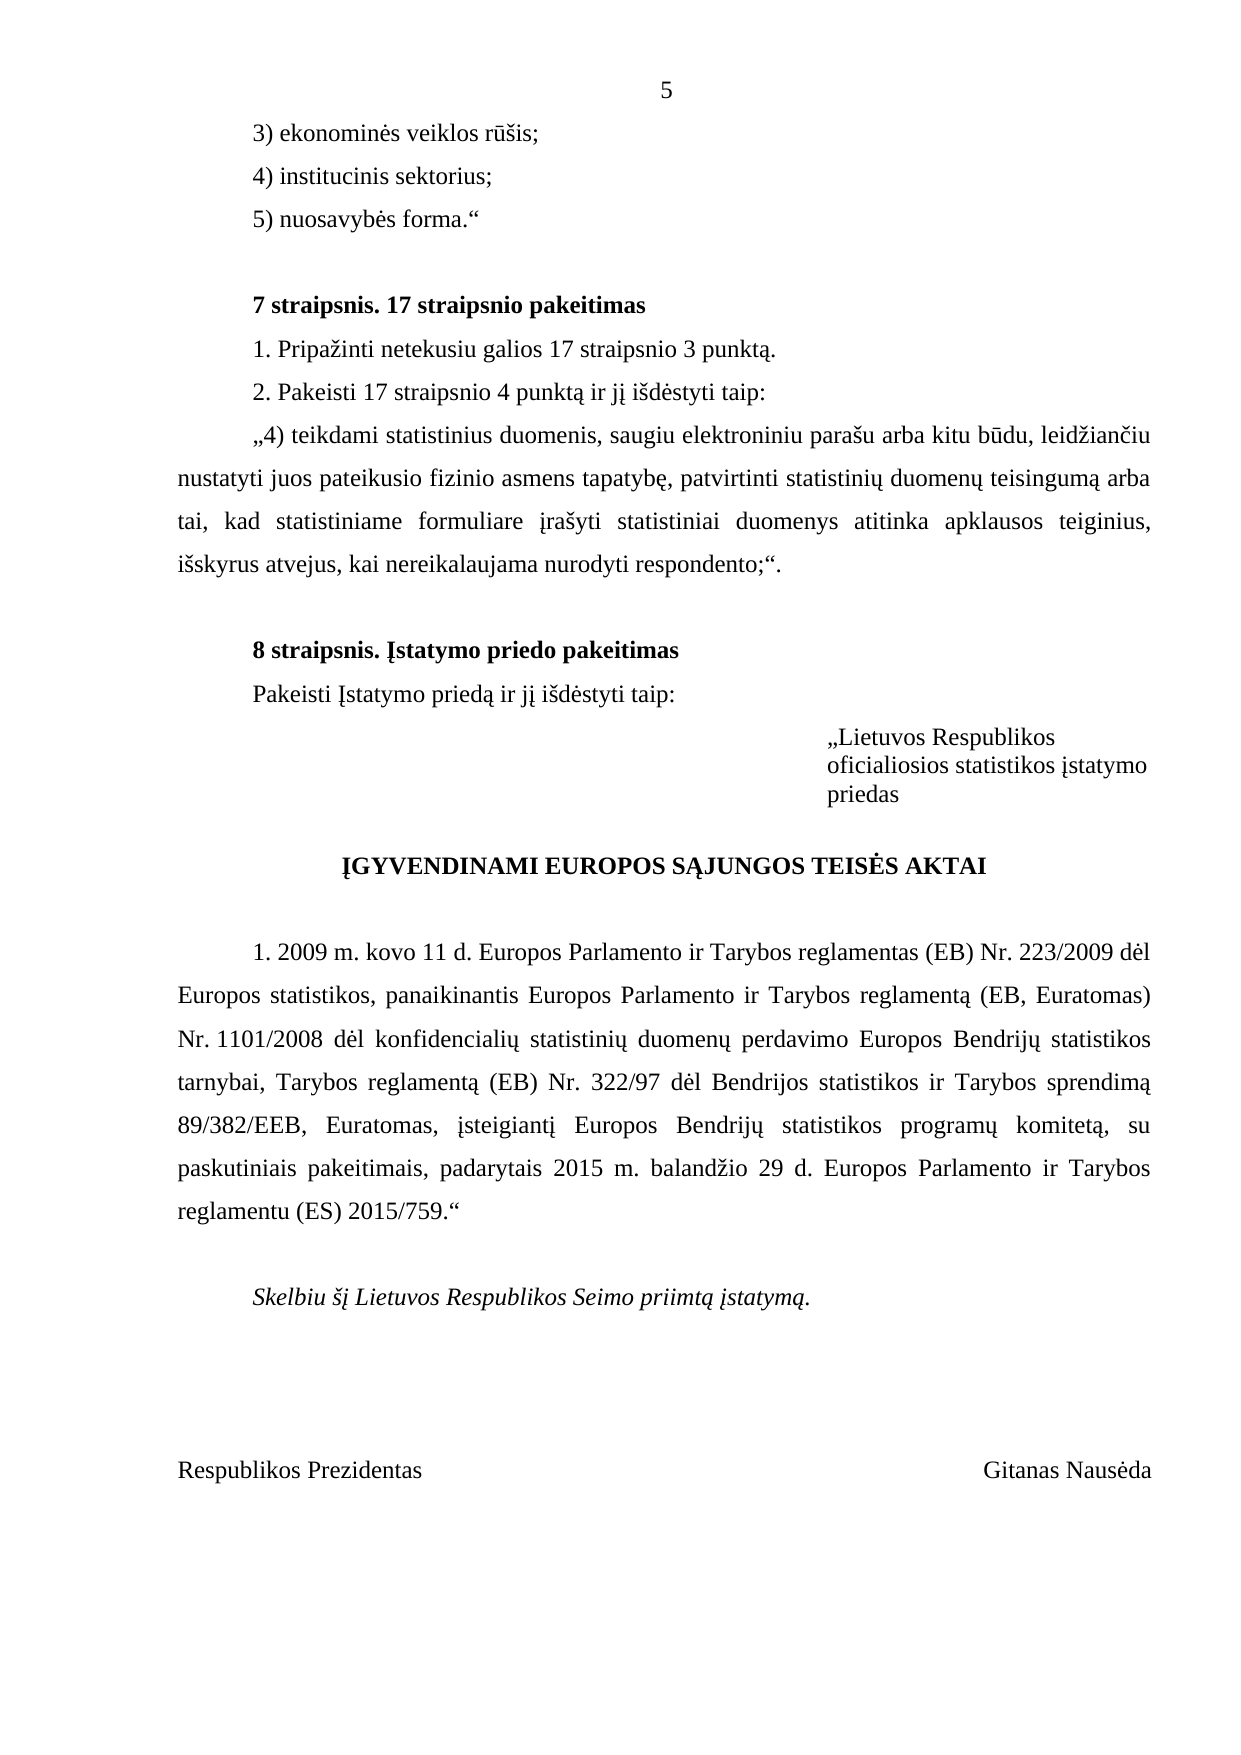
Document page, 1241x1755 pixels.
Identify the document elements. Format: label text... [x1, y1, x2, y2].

text 8 straipsnis. Įstatymo priedo pakeitimas [177, 636, 1152, 664]
text ĮGYVENDINAMI EUROPOS SĄJUNGOS TEISĖS AKTAI [177, 851, 1152, 880]
text 7 straipsnis. 17 straipsnio pakeitimas [177, 291, 1152, 319]
text 4) institucinis sektorius; [177, 161, 1152, 190]
text oficialiosios statistikos įstatymo [177, 751, 1152, 779]
text Respublikos Prezidentas Gitanas Nausėda [177, 1455, 1152, 1484]
text 3) ekonominės veiklos rūšis; [177, 118, 1152, 147]
text 1. 2009 m. kovo 11 d. Europos Parlamento ir Tarybos reglamentas (EB) Nr. 223/2009 dėl Europos statistikos, panaikinantis Europos Parlamento ir Tarybos reglamentą (EB, Euratomas) Nr. 1101/2008 dėl konfidencialių statistinių duomenų perdavimo Europos Bendrijų statistikos tarnybai, Tarybos reglamentą (EB) Nr. 322/97 dėl Bendrijos statistikos ir Tarybos sprendimą 89/382/EEB, Euratomas, įsteigiantį Europos Bendrijų statistikos programų komitetą, su paskutiniais pakeitimais, padarytais 2015 m. balandžio 29 d. Europos Parlamento ir Tarybos reglamentu (ES) 2015/759.“ [177, 937, 1152, 1225]
text Skelbiu šį Lietuvos Respublikos Seimo priimtą įstatymą. [177, 1282, 1152, 1311]
text 1. Pripažinti netekusiu galios 17 straipsnio 3 punktą. [177, 334, 1152, 362]
text 2. Pakeisti 17 straipsnio 4 punktą ir jį išdėstyti taip: [177, 377, 1152, 406]
text „4) teikdami statistinius duomenis, saugiu elektroniniu parašu arba kitu būdu, leidžiančiu nustatyti juos pateikusio fizinio asmens tapatybę, patvirtinti statistinių duomenų teisingumą arba tai, kad statistiniame formuliare įrašyti statistiniai duomenys atitinka apklausos teiginius, išskyrus atvejus, kai nereikalaujama nurodyti respondento;“. [177, 420, 1152, 578]
text 5) nuosavybės forma.“ [177, 204, 1152, 233]
text Pakeisti Įstatymo priedą ir jį išdėstyti taip: [177, 679, 1152, 707]
text priedas [177, 779, 1152, 808]
text „Lietuvos Respublikos [177, 722, 1152, 751]
